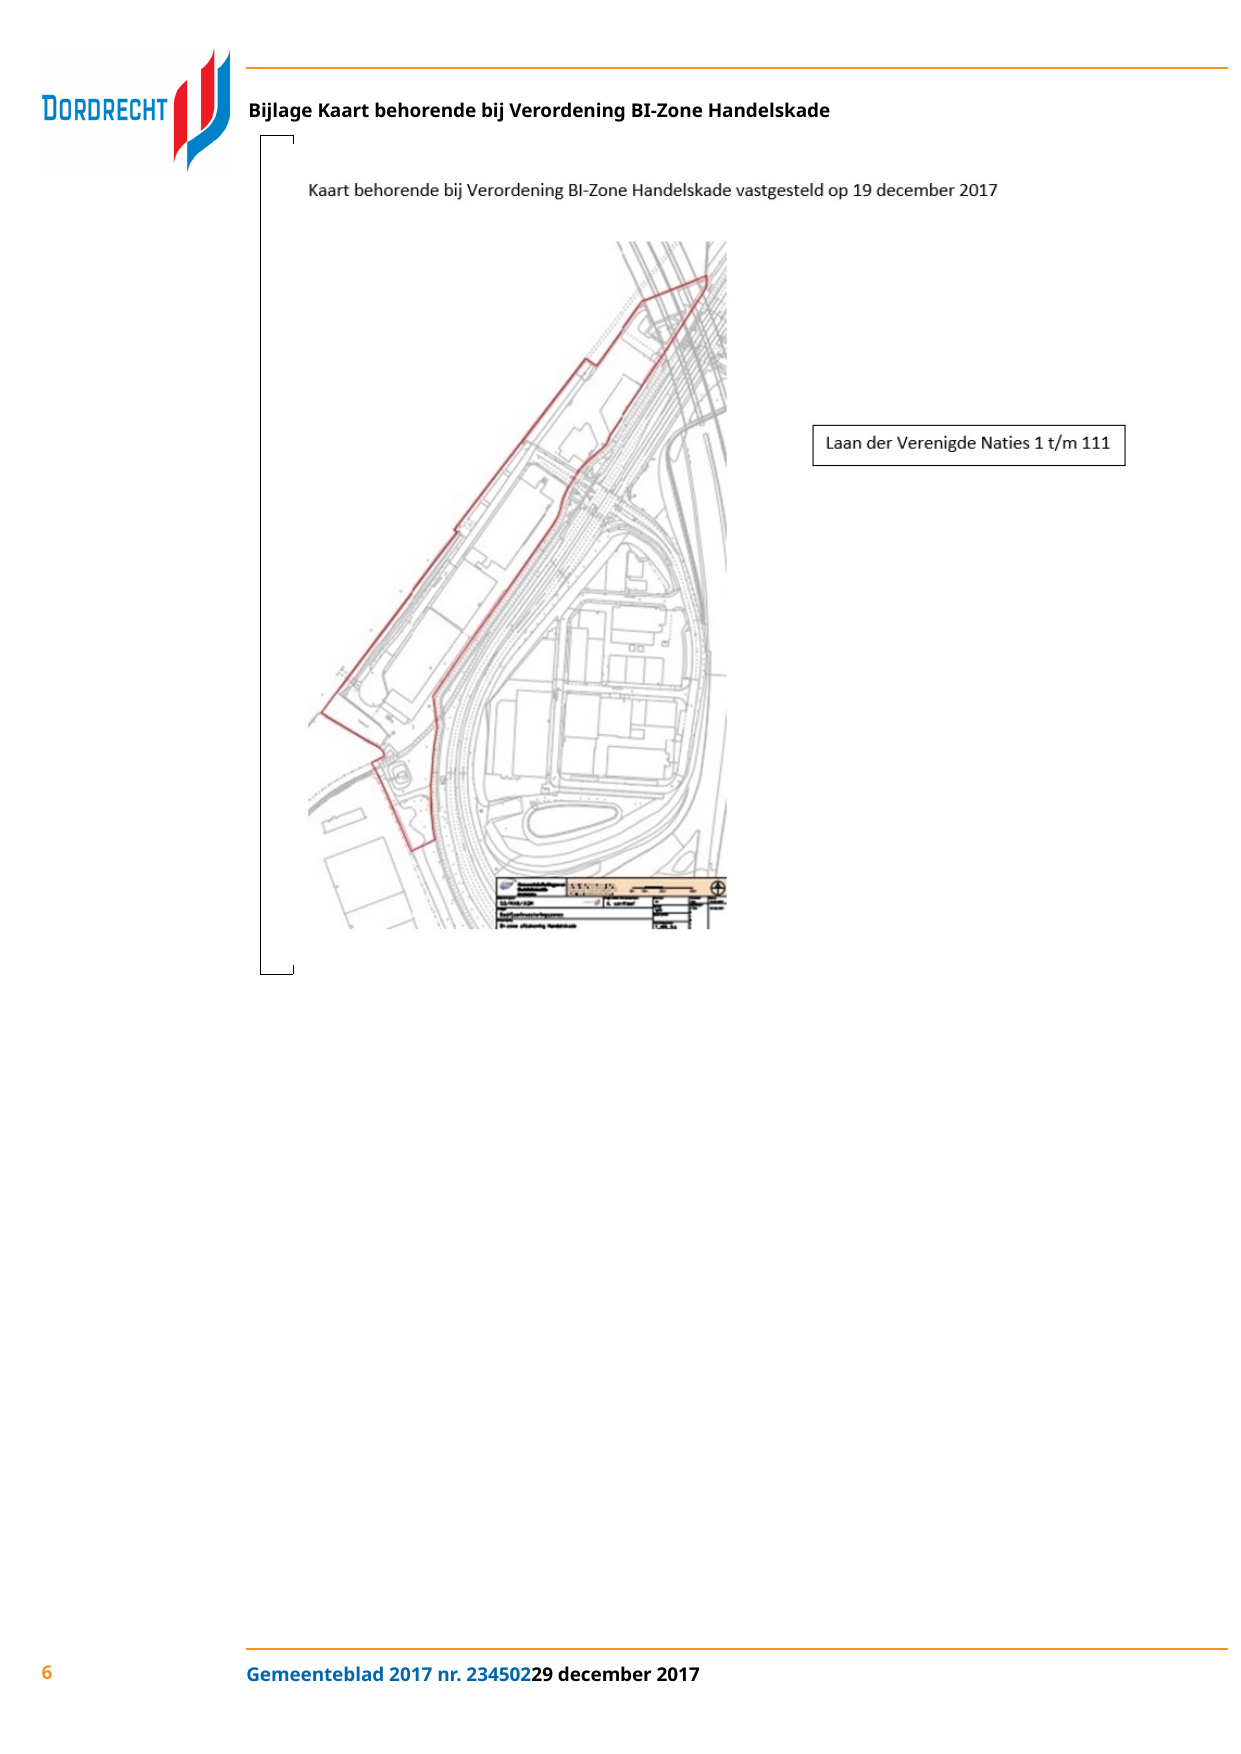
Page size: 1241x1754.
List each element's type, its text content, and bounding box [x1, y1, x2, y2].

text Bijlage Kaart behorende bij Verordening BI-Zone Handelskade [248, 95, 1152, 123]
picture [268, 144, 1155, 965]
picture [41, 47, 231, 172]
